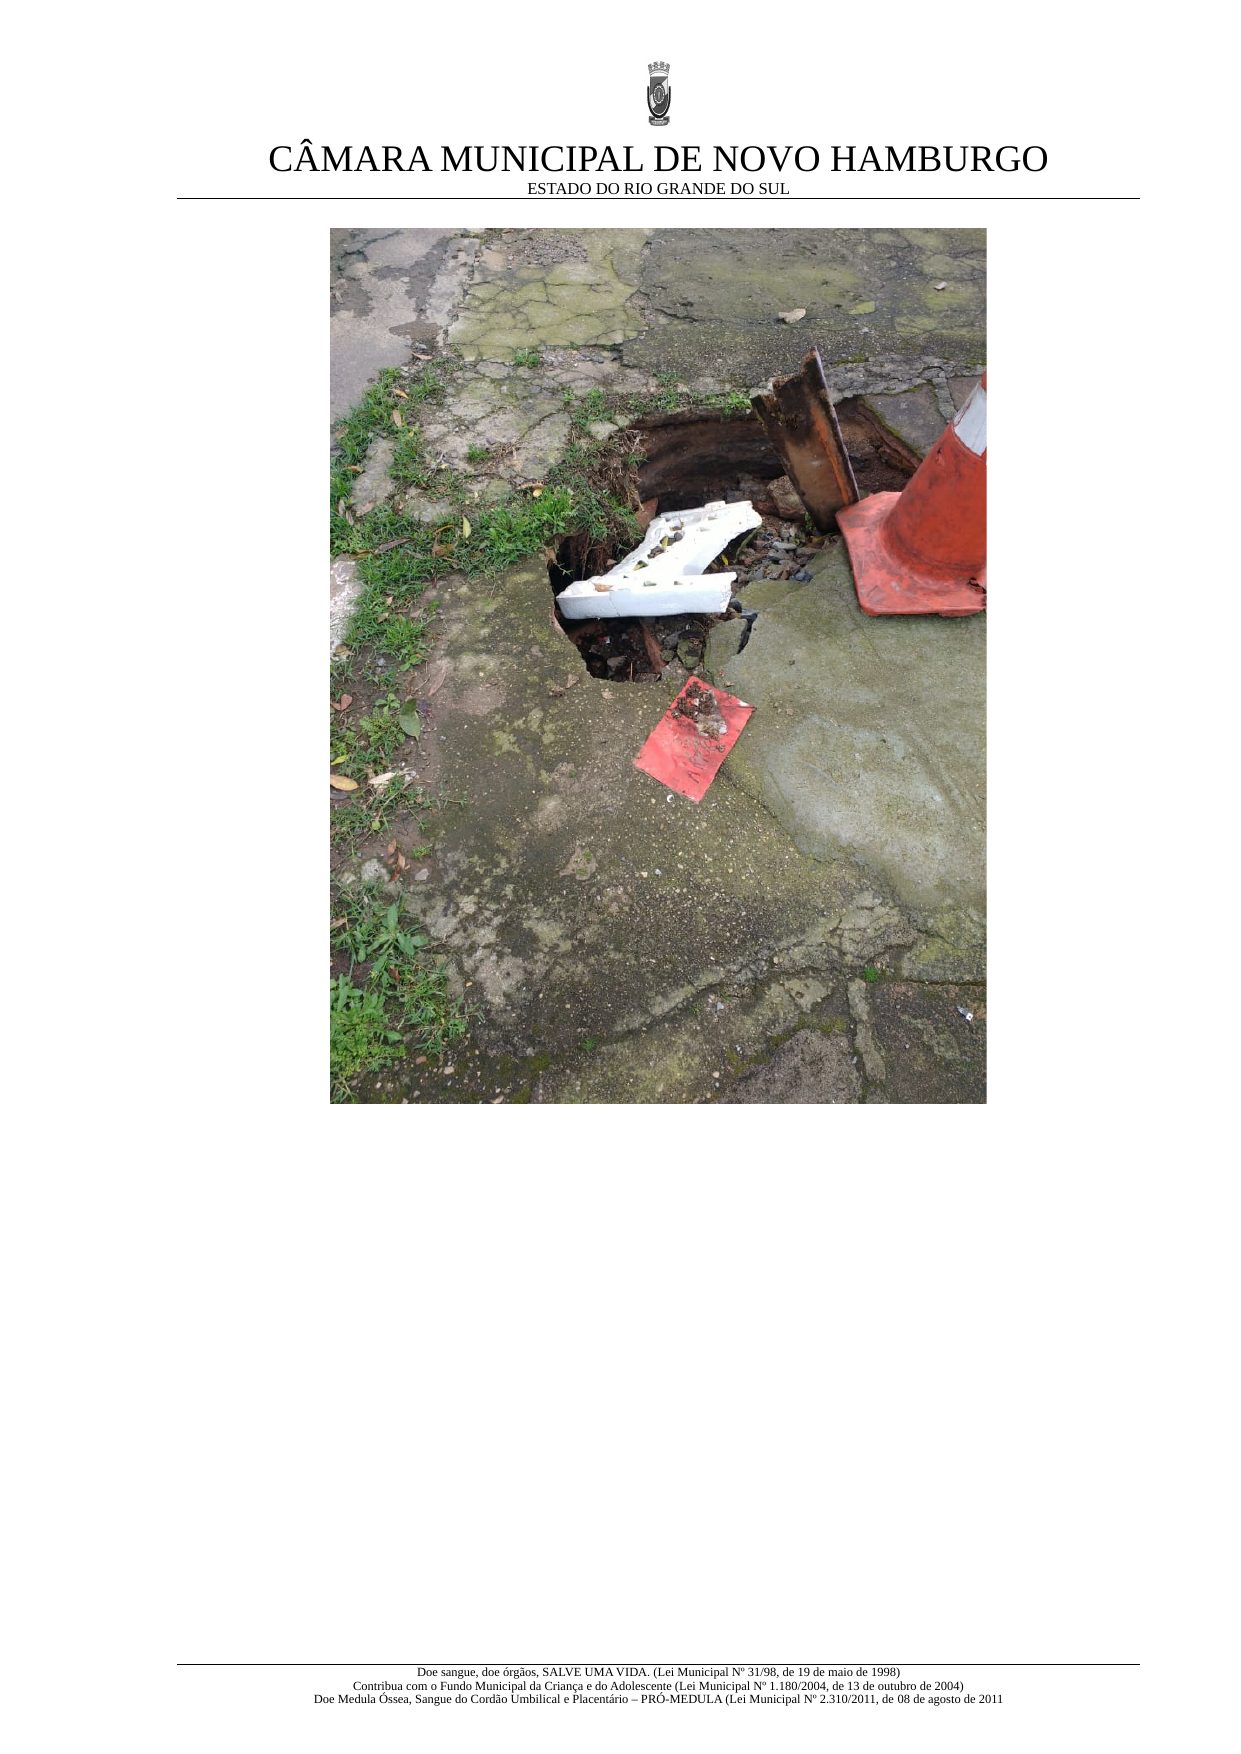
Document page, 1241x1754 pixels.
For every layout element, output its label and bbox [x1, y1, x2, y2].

picture [330, 228, 987, 1104]
